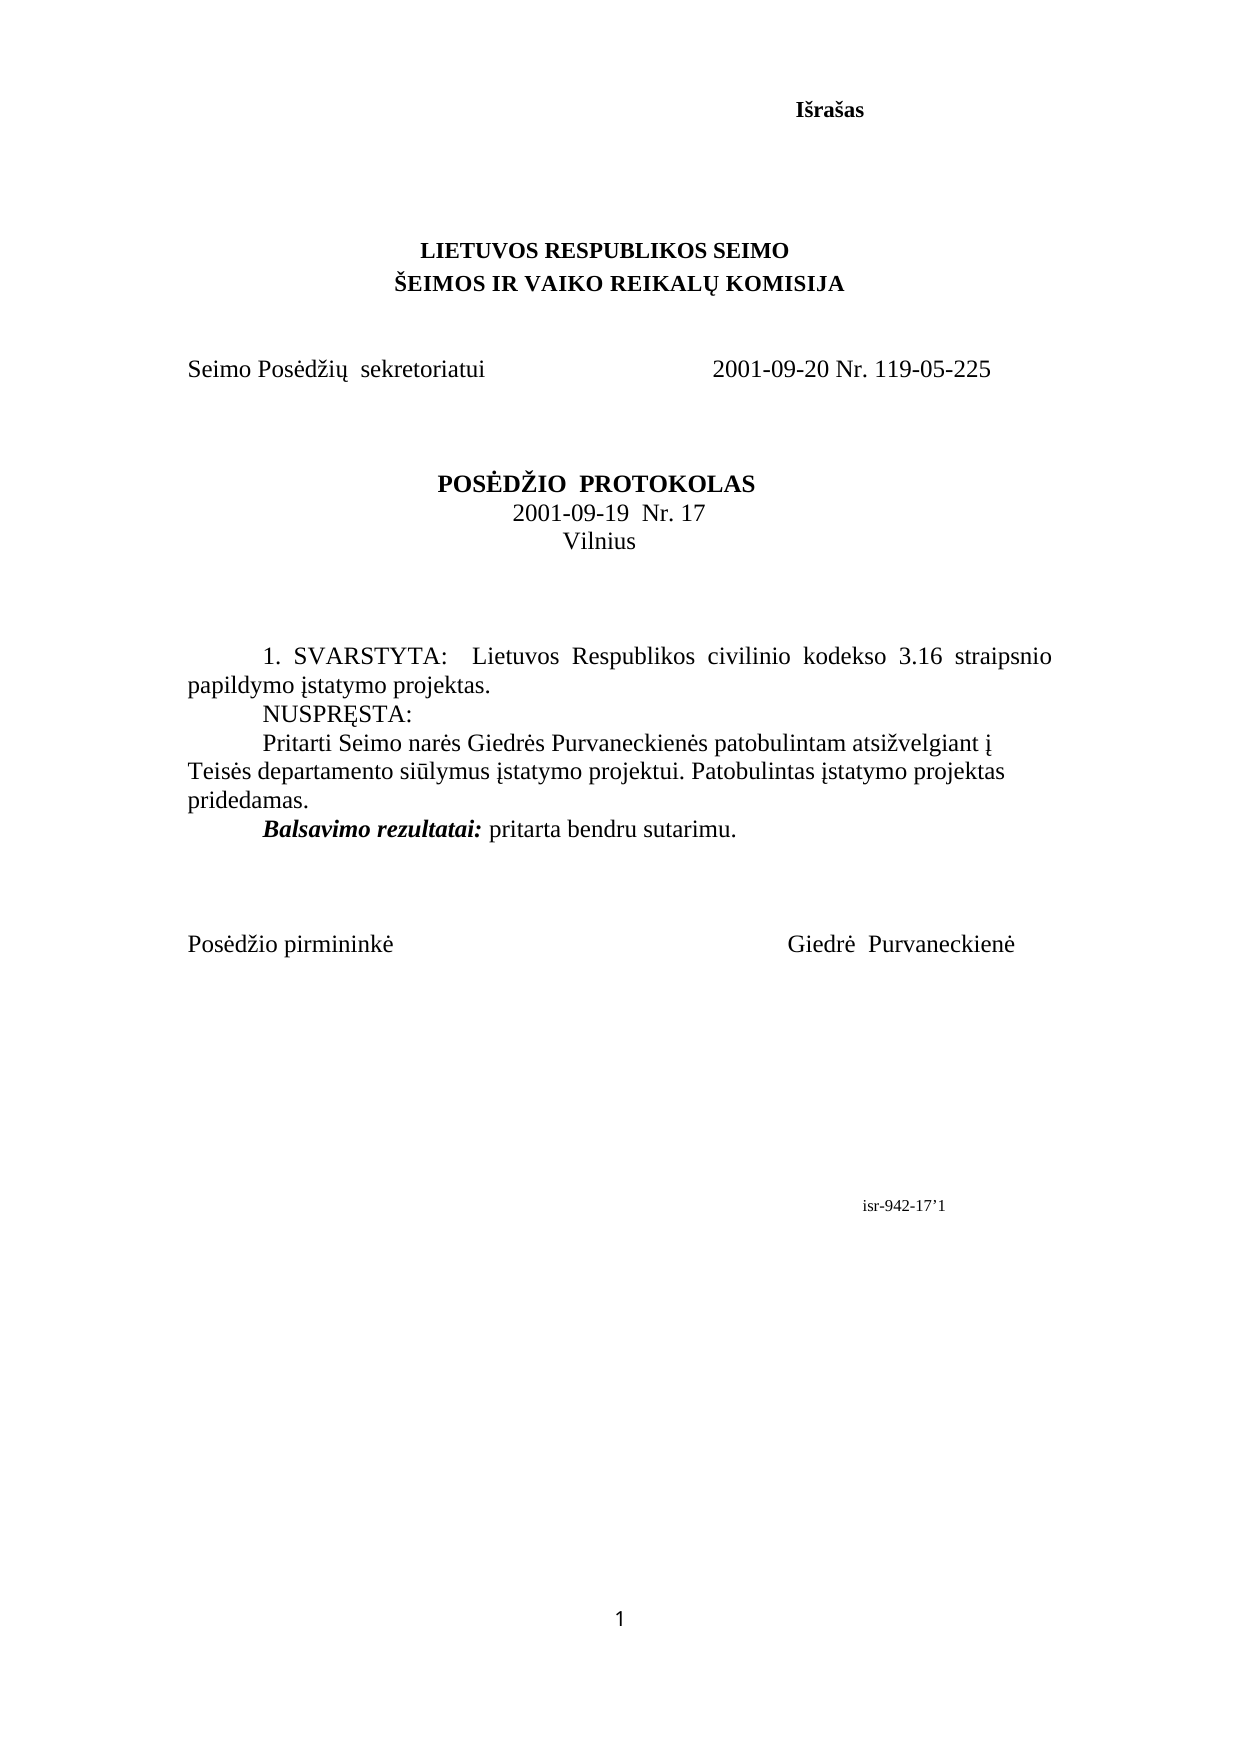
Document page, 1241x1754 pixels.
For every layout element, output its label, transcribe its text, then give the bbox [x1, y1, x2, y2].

text 2001-09-19 Nr. 17 [187, 498, 1053, 526]
text NUSPRĘSTA: [187, 699, 1053, 728]
text POSĖDŽIO PROTOKOLAS [187, 469, 1053, 498]
text Išrašas [187, 96, 1022, 122]
text LIETUVOS RESPUBLIKOS SEIMO [187, 237, 1022, 264]
text Balsavimo rezultatai: pritarta bendru sutarimu. [187, 814, 1053, 843]
text 1. SVARSTYTA: Lietuvos Respublikos civilinio kodekso 3.16 straipsnio papildymo įstatymo projektas. [187, 641, 1053, 699]
text Posėdžio pirmininkė Giedrė Purvaneckienė [187, 929, 1053, 958]
text Vilnius [187, 526, 1053, 555]
text Pritarti Seimo narės Giedrės Purvaneckienės patobulintam atsižvelgiant į Teisės departamento siūlymus įstatymo projektui. Patobulintas įstatymo projektas pridedamas. [187, 728, 1053, 814]
text isr-942-17’1 [187, 1188, 1053, 1216]
text Seimo Posėdžių sekretoriatui 2001-09-20 Nr. 119-05-225 [187, 354, 1053, 383]
text ŠEIMOS IR VAIKO REIKALŲ KOMISIJA [187, 270, 1052, 296]
